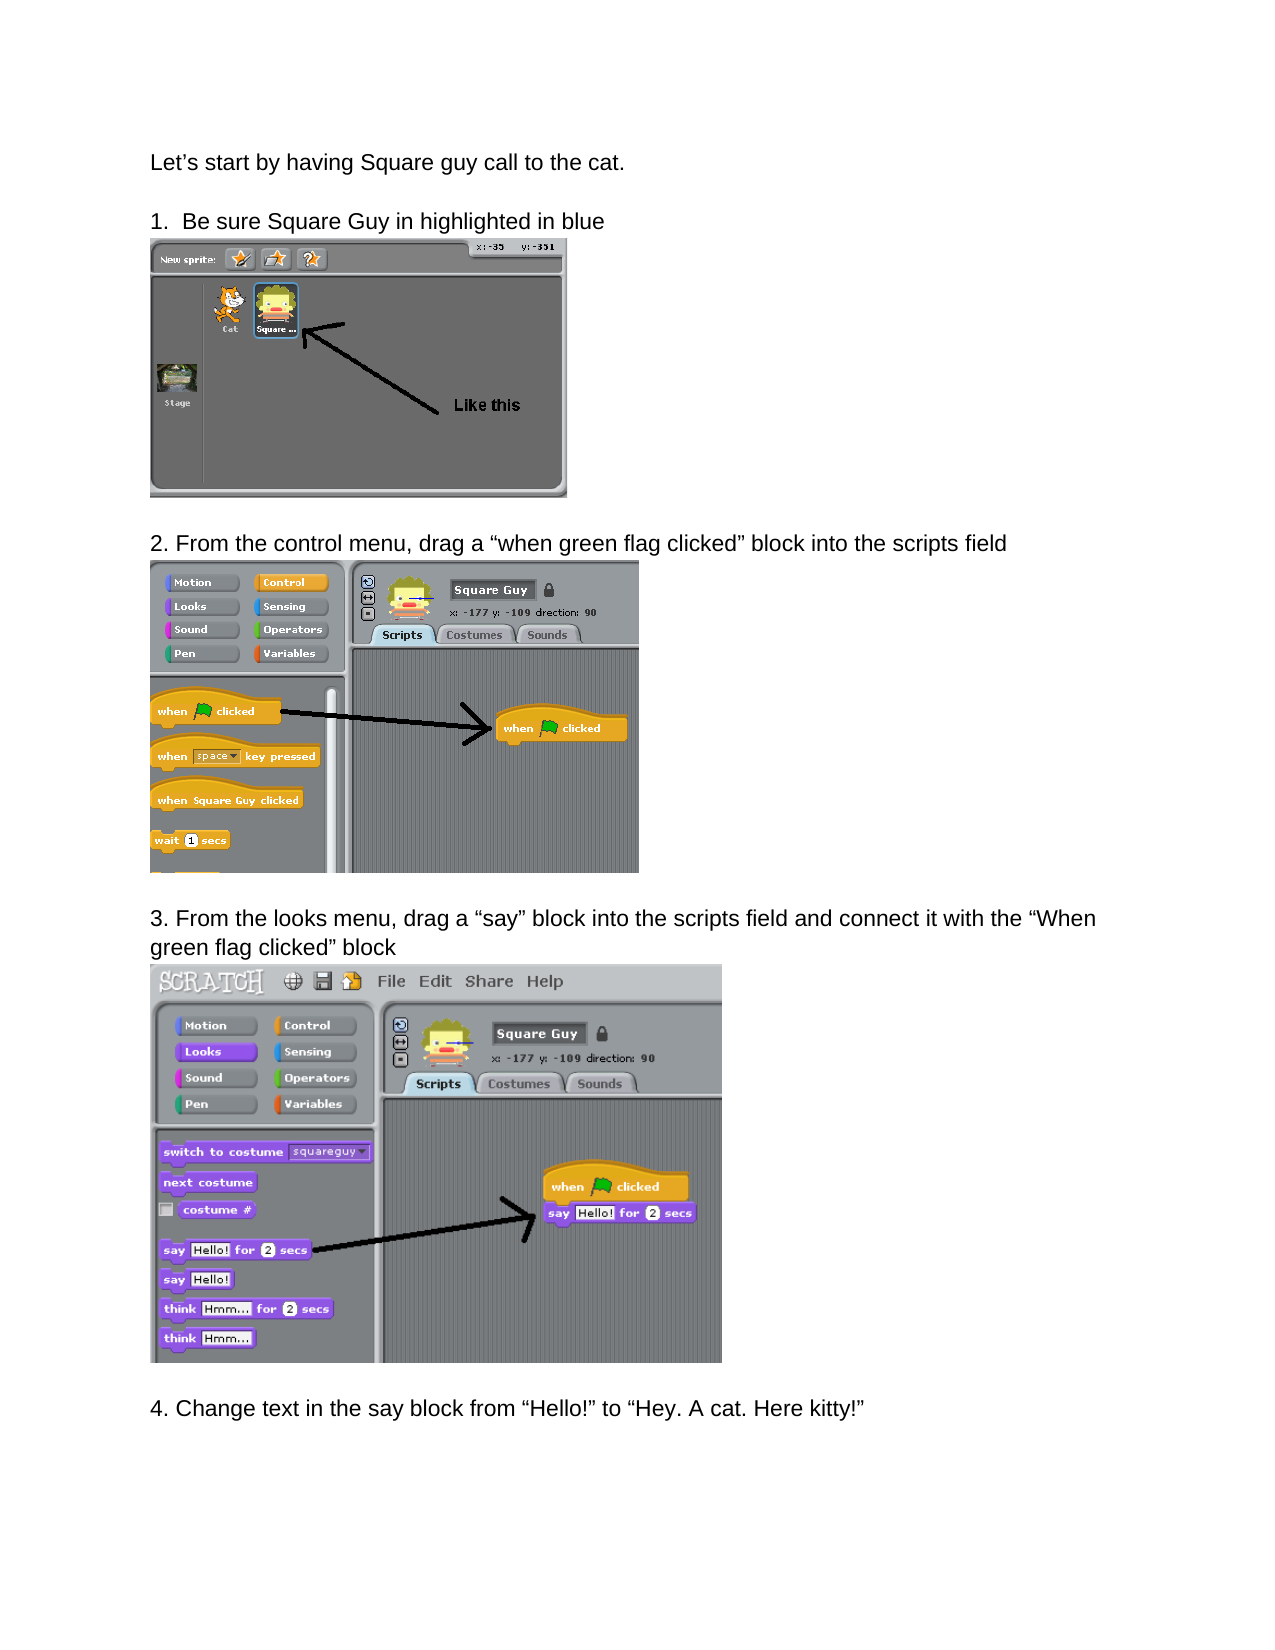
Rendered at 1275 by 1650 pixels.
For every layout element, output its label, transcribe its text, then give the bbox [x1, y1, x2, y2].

picture [150, 560, 639, 873]
text 2. From the control menu, drag a “when green flag clicked” block into the scripts field [150, 531, 1125, 556]
text 3. From the looks menu, drag a “say” block into the scripts field and connect it with the “When green flag clicked” block [150, 906, 1125, 961]
picture [150, 238, 568, 498]
text 1. Be sure Square Guy in highlighted in blue [150, 209, 1125, 234]
text Let’s start by having Square guy call to the cat. [150, 150, 1125, 176]
picture [150, 964, 722, 1363]
text 4. Change text in the say block from “Hello!” to “Hey. A cat. Here kitty!” [150, 1396, 1125, 1422]
